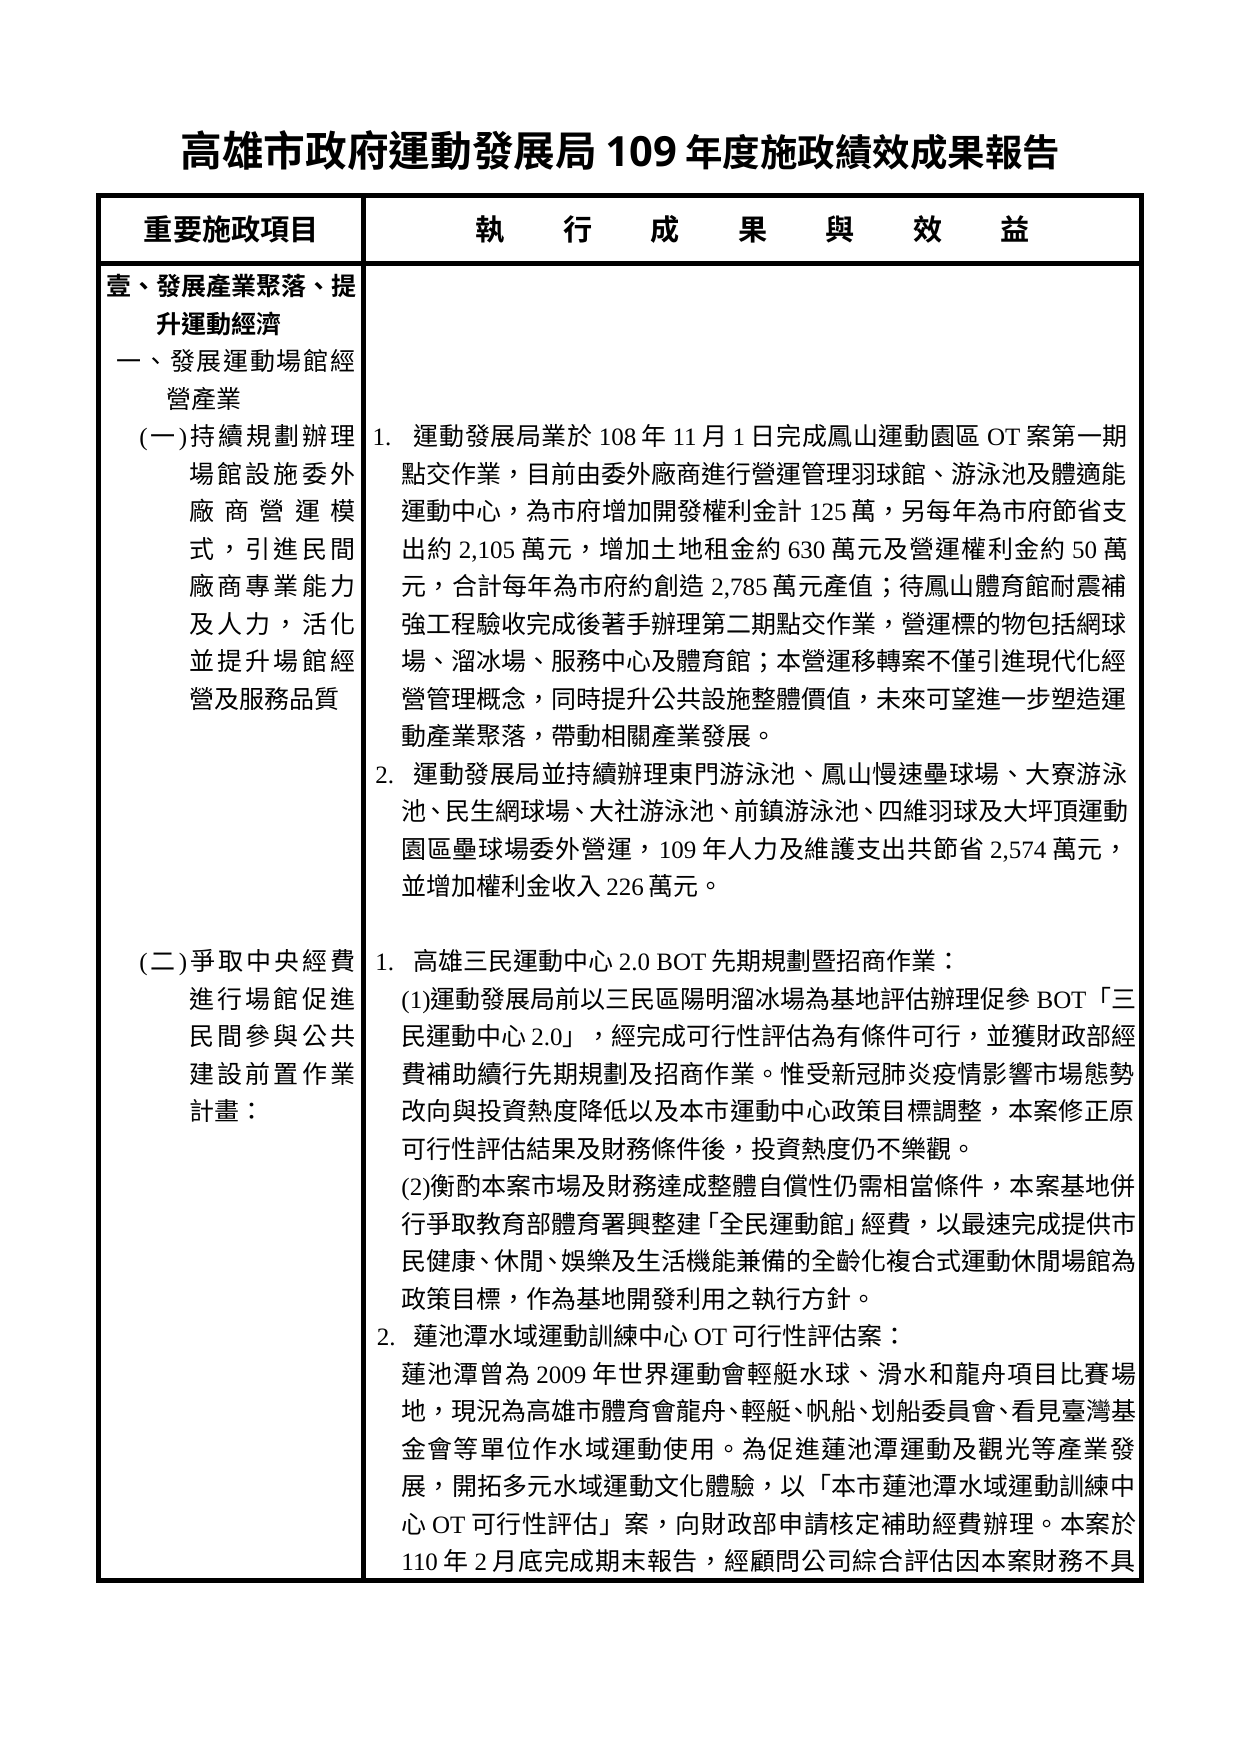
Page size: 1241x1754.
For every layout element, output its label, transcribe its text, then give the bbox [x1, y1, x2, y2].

table_cell 運動發展局業於108年11月1日完成鳳山運動園區OT案第一期點交作業，目前由委外廠商進行營運管理羽球館、游泳池及體適能運動中心，為市府增加開發權利金計125萬，另每年為市府節省支出約2,105萬元，增加土地租金約630萬元及營運權利金約50萬元，合計每年為市府約創造2,785萬元產值；待鳳山體育館耐震補強工程驗收完成後著手辦理第二期點交作業，營運標的物包括網球場、溜冰場、服務中心及體育館；本營運移轉案不僅引進現代化經營管理概念，同時提升公共設施整體價值，未來可望進一步塑造運動產業聚落，帶動相關產業發展。 運動發展局並持續辦理東門游泳池、鳳山慢速壘球場、大寮游泳池、民生網球場、大社游泳池、前鎮游泳池、四維羽球及大坪頂運動園區壘球場委外營運，109年人力及維護支出共節省2,574萬元，並增加權利金收入226萬元。 高雄三民運動中心2.0 BOT先期規劃暨招商作業： (1)運動發展局前以三民區陽明溜冰場為基地評估辦理促參BOT「三民運動中心2.0」，經完成可行性評估為有條件可行，並獲財政部經費補助續行先期規劃及招商作業。惟受新冠肺炎疫情影響市場態勢改向與投資熱度降低以及本市運動中心政策目標調整，本案修正原可行性評估結果及財務條件後，投資熱度仍不樂觀。 (2)衡酌本案市場及財務達成整體自償性仍需相當條件，本案基地併行爭取教育部體育署興整建「全民運動館」經費，以最速完成提供市民健康、休閒、娛樂及生活機能兼備的全齡化複合式運動休閒場館為政策目標，作為基地開發利用之執行方針。 蓮池潭水域運動訓練中心OT可行性評估案： 蓮池潭曾為2009年世界運動會輕艇水球、滑水和龍舟項目比賽場地，現況為高雄市體育會龍舟、輕艇、帆船、划船委員會、看見臺灣基金會等單位作水域運動使用。為促進蓮池潭運動及觀光等產業發展，開拓多元水域運動文化體驗，以「本市蓮池潭水域運動訓練中心OT可行性評估」案，向財政部申請核定補助經費辦理。本案於110年2月底完成期末報告，經顧問公司綜合評估因本案財務不具可行性，爰本中心未來擬以採購法委外經營管理之方式，透過引入民間資源甄選優秀專業經營團隊投入營運，藉此提高運動場館使用效益與自償性，同時提升市民與遊客參與蓮池潭水域活動意願，帶動整體周邊區域發展。 小港、鹽埕運動中心BOT可行性評估案： 為促進優化高雄市小港區及鹽埕區之市民運動休閒環境與因應台灣高齡化社會之來臨，本案期以BOT之促參方式，透過民間參與公共建設興建結合全齡化運動設施及年長者安心托付日間照顧之場館，以提升市民之生活品質，促進市民健康及推廣全民運動。市府前向財政部申請促參前置作業補助，獲核准補助總經費193萬6,600元，核定補助174萬2,940元，本府自籌19萬3,660元；辦理「高雄市小港、鹽埕運動中心BOT案可行性評估計畫」。本案業於109年8月完成顧問標決標，刻正研擬可行性評估報告，預計110年4月完成期末報告，後依評估結果確認後續政策方向。 本市電競發展以運動、產業及教育等3大面向建構策略。未來本市電競運動發展，以培育選手、蓬勃賽事與活動及提升整體產值為核心策略，期以舉行各類賽事、辦理會展或活動等，擴散帶動電競相關軟硬體、活動策劃、行銷、傳播媒體等各行業於本市投入，串聯產官學加值運用導入，從而豐富活絡本市電競產業價值鏈，帶動本市電競產業蓬勃發展，打造高雄電競運動城市品牌。 辦理2020高雄電競嘉年華 首次舉辦電競嘉年華於109年12月11至13日假高雄電競館舉辦，活動內容包含電競賽事(特戰英豪、灌籃高手及英雄聯盟等)、主題市集(體感科技體驗、電競產業展示、電競教育推廣及表演活動等內容)及直播主培訓營等，電競賽事參賽選手達904人、主播培訓營本市計129位學生參與、主題市集參觀人數達10,964人次並配合疫情中央疫情指揮中心規定辦理相關防疫措施。 掌握本市擁有宜人氣候、物美價廉且交通便利等優勢，持續結合民間資源合辦國際或全國性參與式、觀賞性體育活動，同時吸引國外運動團隊至本市進行移地訓練，與其他相關領域結合，如醫療、住宿或觀光商圈。 韓國大學田徑隊移地訓練於109年1月23日至2月9日共計18天假中正運動場訓練，共計9位隊職員。 韓國職棒斗山熊隊二軍於109年2月20日至3月9日共計15天假立德棒球場進行移地訓練，共計46位隊職員。 韓國職棒培證英雄隊一軍於109年2月21日至3月9日共計15天假澄清湖棒球場進行移地訓練，共計56位隊職員。 辦理｢2020國際自由車環台公路大賽｣、｢2020 高雄市第 14 屆樹德超力盃全國羽球錦標賽｣、｢109 年高雄市第40 屆市長盃全國籃球錦標賽｣、｢高雄市左營109年全國城市盃長青籃球邀請賽｣、｢ 2020年FEI世界盃障礙超越馬術錦標暨第一場全國障礙超越馬術錦標賽｣、｢2020第五屆港都盃全國分級游泳錦標賽｣、「2020艾多美Run 2Life公益路跑」、「全國第64 屆和家盃排球錦標賽」、「2020港都盃全國田徑錦標賽」、「市長盃全國槌球錦標賽」、「市長盃太極拳錦標賽」、｢2020全國少年青少年桌球菁英賽-南區賽及獎金賽」、｢2020年第11屆高雄港都盃全國羽球錦標賽」、｢2020全國樂活盃桌球錦標賽」、｢2020年高雄市姥姥盃全國籃球錦標賽」、｢109年全國總統盃社會組桌球錦標賽」、｢109年全國手球錦標賽」、｢2020高雄電競嘉年華」、「109年全國SUP立式划槳公開賽｣、「2020高雄城市盃全國龍舟錦標賽｣、「109年高雄市議長盃全國西洋棋錦標賽｣、「109年理事長盃全國慢速壘球錦標賽｣、「高雄市第十屆市長盃全國漆彈錦標賽｣、「2020年第10屆高雄市主委盃全國滾球錦標賽」、「2020永慶盃路跑」、「第六屆高雄市舒跑杯路跑賽」、「漫威路跑-找回你的力量高雄場」計 1 場國際賽事、58場全國規模賽事及7場路跑活動，參與人次超過13萬人次，促進本市參與型、觀賞型運動經濟成長。 整修體育館、游泳池、羽球場及網球館等場館，並新建服務中心及運動中心，總經費3億6,934萬元，體育署核定補助1億8,000萬元，市府自籌1億8,934萬元；106年6月開工，現已完工並開放田徑場、羽球館、溜冰場、網球場、游泳池及運動中心，體育館耐震工程重新招標後，於109年7月6日開工，所需工期為135工作天，預計110年1月完工。 108年起陸續完成「高雄市立運動場館無障礙設施改善計畫」、「高雄國家體育場設施設備整建改善計畫」、「小港運動場排水暨銀髮族運動環境改造計畫」、「路竹體育園區運動場地設施更新改善計畫」等4案。 高雄國家體育場國家級400公尺田徑場設施設備修繕計畫：中華民國田徑協會再認證現場勘驗建議申請補助，針對100公尺起點暨110高欄第一欄架區、標槍助跑區、撐竿跳助跑區、跳遠暨三級跳助跑區及400M跑道標準田徑場等項目進行改善；總經費計558萬6,743元，體育署補助391萬元、市府自籌167萬6,743元，109年4月驗收完成並取得中華民國田徑協會再認證證書。 蓮池潭艇庫暨周遭設施整建計畫：重建蓮池潭艇庫、整合民眾服務、教育導覽、賽務行政及商業功能等複合式艇庫，並改造周圍碼頭及親水平台等環境美化，另購置更新龍舟及相關船隻設備，完善蓮池潭水域運動設施及環境改造。總經費1億1,200萬元，體育署核定補助7,840萬元，市府自籌3,360萬元；業於108年4月24日開工、109年10月完工。 陽明網球中心中央球場整體改造計畫：為使陽明網球中心能因應辦理國內外重要網球賽事，重新檢討全區使用定位及營運方向，規劃中央球場室內空間改造、球場地坪更新、看臺地坪防水、觀眾椅更新、無障礙設施改善及商業空間規劃，整合賽事、商業及無障礙環境整體規劃改造。總經費1億3,650萬元，體育署核定補助9,555萬元，市府自籌4,095萬元，預計110年10月完工。 立德棒球場設施改善計畫：為完善場地設施環境暨辦理2020年亞洲青年棒球錦標賽及符合相關賽事使用需求辦理球場設施整修，規劃球場草皮更新、噴灌設備更新、養護機具購置、計分板設備更新、增設風雨式牛棚及無障礙設施改善等，改善棒球場設施環境，提供球員完善訓練及比賽場地。總經費3,800萬元，體育署核定補助2,660萬元，市府自籌1,140萬元；110年1月完工。 茄萣運動公園整體改造計畫：為改善茄萣運動公園設施環境，規劃既有籃球場整修、既有紅土網球場改建為壓克力地坪符合當地使用管理、新設排球場，另將搭配民間廠商租賃建置太陽能發電鋼棚改造為風雨球場，提供民眾舒適的運動環境，總經費計1,200萬元，體育署核定補助840萬元，市府自籌360萬元，預計110年8月完工。 其中高雄國家體育場場內指示標設計榮獲2020德國紅點設計大獎「品牌與傳達設計」獎項；蓮池潭水域運動中心榮獲2020城市工程品質金質獎。 109年度零星整修工程編列946萬8,000元，辦理左營活動中心羽球場地墊、照明設備及辦公室窗簾更新；中正運動場既有電梯1座更新、大廳懸牆壁滲水改善及司令台防水工程；中正技擊館東館既有電梯1座及售票櫃台更新；旗津游泳池既有圍牆拆除、基礎路面修平及無障礙設施設備，已於109年11月18日竣工。 國際游泳池設施改善計畫：為完善國際游泳池作為國際賽事及選手訓練場地，盤整泳池、屋頂漏水、照明、跳水台、賽務空間及廁所等設施，規劃整體設備更新、空間改造及無障礙設施改善，提供民眾優質運動環境，總經費計9,800萬元，於109年9月30日提送體育署申請補助經費，該署12月16日現勘審查，後續依審查意見修正計畫報署審查。 中正運動場田徑跑道更新計畫：為辦理中正運動場田徑場損壞全面更新，提供民眾優質運動環境，總經費計2,980萬元，於109年9月30日提送體育署申請補助經費，該署12月16日現勘審查，後續依審查意見修正計畫報署審查。 青少年運動園區籃球場屋頂漏水改善更新計畫：為改善青少年運動園區籃球場屋頂漏水，提供民眾優質運動環境，總經費計2,500萬元，於109年9月30日提送體育署申請補助經費，該署12月16日現勘審查，後續依審查意見修正計畫報署審查。 陽明網球中心整體規劃暨中央球場風雨式屋頂新設計畫：為完善陽明網球中心設施環境，新設中央球場風雨式屋頂及調整外圍球場，使符合國際賽事需求及提供民眾優質運動環境，總經費計2億909萬元，於109年9月30日提送體育署申請補助經費，待該署審查中。 楠梓自由車場拆除新建風雨式250m自由車場計畫：自由車場賽道為333m已不符合目前國際標準250m，為完善選手訓練環境，符合國際標準賽事場地，規劃楠梓自由車場拆除新建風雨式250m自由車場，總經費計4億6,406萬元，於109年9月30日提送體育署申請補助經費，待該署審查中。 高雄國家體育場設施設備整修計畫：場館落成至今12年餘，各項硬體設施設備面臨使用年限到期，以及設備老舊需汰換等問題(包含中央空調、資訊通信、機電、鋼構脫漆、室內空間漏水等)，規劃改善高雄國家體育場設施設備環境，計有機電設備損壞、場內監控設備老舊、生態土坡流失、場內外草皮整理、籃球場增設雨遮、防火門汰換等等作為整修改善方向，總經費計2億4,515萬6,300元，於109年9月30日提送體育署申請補助經費，待該署審查中。 大寮運動公園游泳池設施改造計畫：為改善大寮游泳池設施環境，盤整泳池、地坪、過濾設備、辦公空間及廁所等設施，規劃整體設備更新、空間改造及無障礙設施改善，提供民眾優質運動環境，總經費計7,680萬元，於109年9月30日提送體育署申請補助經費，待該署審查中。 楠梓文中足球場新建計畫：配合體育署推動足球企業聯賽、建立主客場制政策，以計畫基地為中心推動企業聯賽、各級賽事及移訓，促進相關產業，於楠梓區新建1座11人制天然草皮足球場、新建1座11人制人工草皮足球場(可分為2座8人制足球場地)；1棟3層樓附屬設施建築物、停車場及園區綠美化工程。計畫總經費3億5,413萬元，體育署核定補助2億3,800萬元，市府自籌1億1,613萬1,761元，已於109年8月開工，預訂110年8月完工。 依據本市各區人口數及密度、交通易達、土地條件、市場需求、財源等綜整評估規劃運動中心，採多項策略同時進行。目前除已提供服務之鳳山運動中心並預計於110年12月完善整體園區設施環境，另2處中正技擊館整建、高雄國家體育場尾翼空間利用預計110年下半年委外營運，3處爭取體育署補助設置，另同時利用校園開放、活化公有空間、與捷運進行聯合開發及社會住宅合建陸續進行，並按進度逐年編列預算。評估區域將陸續視市府政策及運動中心規劃設置條件研議，空間規劃除納入民眾喜愛的健身房、多功能教室、球場等運動項目，也會配合本市運動發展項目廣納在地民意需求意見。 本市運動中心規劃設置策略及內容如下： (1)完善鳳山運動園區、引進民間資源委外：鳳山體育館耐震補強工程預計110年3月底完工驗收、待完工後將連同其他設施點交委外廠商、完成全區委外，為本市運動場館產業重要里程碑；另田徑場地下停車場工程預計110年12月底完工。 (2)活化公有空間再利用：110年編列2,500萬元規劃、整建及200萬元委外作業經費，優先整建中正技擊館2樓增設行政辦公室、5樓改建為飛輪教室、瑜珈教室、TRX教室、健身房，預計110年10月委外營運；高雄國家體育場尾翼空間利用設置健身房、瑜珈等多功能教室、體適能訓練場並結合戶外籃球場整體委外規劃，期提供更親民休閒運動功能，預計110年6月營運。 (3)爭取體育署補助興建OT營運-全民運動館：已盤點數處適合興建全民運動館，並於109年11月30日將興建計畫送交體育署，希爭取前瞻建設基礎計畫經費補助興建至少3處全民運動館。本府已先行啟動規劃設計作業，預計111年3月動土。 (4)開放校園空間：盤點多區學校空間規劃為健身房、韻律教室等，結合校內綜合球場或羽球場、游泳池等體育設施，整體委外民間業者經營，提高使用效率及節省經費。 (5)促參新建(民間新建經營)、引進民間投資：積極爭取財政部補助運動中心BOT案促參作業，110年編列作業經費405萬元。預計於110年4月完成小港運動中心及鹽埕運動中心可行性評估。 (6)捷運共構聯合開發及社會住宅合建：將規劃延伸、新設之捷運沿線路網進行聯合開發，由運動發展局、捷運局積極評估規劃；另結合都市發展局新建社會住宅空間內提供多元公共服務，運動中心即為其中一環。 楠梓游泳池整合新建全民運動館計畫：為完善楠梓區運動環境，配合教育部體育署推動全民運動館計畫，規劃楠梓游泳池整合新建全民運動館，總經費計4億7,600萬元，於109年11月30日提送體育署申請補助經費，待該署審查中。 陽明溜冰場拆除新建全民運動館計畫：為完善三民區運動環境，配合教育部體育署推動全民運動館計畫，規劃陽明溜冰場拆除新建全民運動館，總經費計5億5,500萬元，於109年11月30日提送體育署申請補助經費，待該署審查中。 小港森林公園新建全民運動館計畫：為完善小港區運動環境，配合教育部體育署推動全民運動館計畫，規劃小港森林公園新建全民運動館，總經費計4億7,500萬元，於109年11月30日提送體育署申請補助經費，待該署審查中。 橋頭竹林輪椅夢公園整合新建全民運動館計畫：為完善橋頭區運動環境，配合教育部體育署推動全民運動館計畫，規劃橋頭竹林輪椅夢公園整合新建全民運動館，總經費計3億500萬元，於109年11月30日提送體育署申請補助經費，待該署審查中。 三民游泳池、網球場整合新建全民運動館計畫：為完善三民區運動環境，配合教育部體育署推動全民運動館計畫，規劃三民游泳池、網球場整合新建全民運動館，總經費計2億5,200萬元，於109年11月30日提送體育署申請補助經費，待該署審查中。 鹽埕活動中心舊址新建全民運動館計畫：為完善鹽埕區運動環境，配合教育部體育署推動全民運動館計畫，規劃鹽埕活動中心舊址新建全民運動館，總經費計2億3,900萬元，於109年11月30日提送體育署申請補助經費，待該署審查中。 規劃高雄都會公園捷運站高架橋下道路用地面積約3,000平方公尺設置極限(滑板)場，設施含平杆、斜坡道、階梯、三面台、斜竿等，總經費2,600萬元。109年9月30日提送補助計畫書向體育署申請補助經費，110年1月4日體育署進行複審並依據體育署複審意見修正計畫書內容，持續積極向體育署爭取經費中。 規劃林園區公11部分用地設置戶外4面紅土簡易網球場，經費預計2,905萬7,787元，主要項目為3公尺高度圍網、4面網球場、夜間照明、自動灑水設備、男女簡易廁所及簡易管理室、周邊綠美化等，本府運發局分別於109年5月6日、9月30日提送計畫向體育署爭取補助經費，110年1月4日體育署進行複審，持續積極向體育署爭取補助經費。 楠梓區德民路與捷運交叉口旁道路用地(楠梓段二小段114號)，面積約7,086平方公尺新建風雨式籃球場，刻正辦理道路用地變更體育場用地作業，預計110年12月完成變更。 運動發展局轄管運動場館共65處，除32處為自管外，依據本市運動場地認養辦法辦理場地認養，由在地體育團體或企業認養開放市民使用之場地，以提高管理績效及場地使用率，目前民間團體認養運動場館計6處：三民木球場、三民槌球場、岡山槌球場、三民羽球場及鳳西溜冰場及路竹體育園區沙灘巧固球場。 為促進民間參與運動場館經營，持續評估所屬運動場館委外經營管理或透過促參由民間參與經營之可能性，目前依「政府採購法」辦理委外運動場館計有8處，分為民生網球場、大寮游泳池、大社游泳池、東門游泳池、前鎮游泳池、四維羽球場、鳳山慢速壘球場及大坪頂運動公園壘球場；及「促進民間參與公共建設法」由民間參與經營計有鳳山運動園區3場館及高雄市現代化綜合體育館(又稱高雄巨蛋)等4處，合計共11處。另有5處刻正辦理促進民間參與公共建設前置作業中，計有陽明溜冰場基地、立德棒球場、蓮池潭水域運動中心、小港運動中心及鹽埕運動中心等。 為活化場館、提高場館使用率及使場館得以就近獲得妥適維護管理，目前由機關學校代管運動場館計中正壘球場、勞工壘球場、陽明棒球場等16處。 為掌握各場館營運狀況並提升服務品質，依自管、認養、委外及代管不同經管樣態，除落實自主管理外，並訂定自管業務檢核計畫，以及認養、委外及代管訪視計畫，並配合不定時訪視，有效落實場館管理。另依據體育署訂定之「公共運動設施設置及管理辦法」，每年辦理本市轄區內公共運動設施營運管理維護情形之考核。 場館導覽服務：109年申請導覽場次及人數共計14場438人。 辦理活動統計：109年辦理「2020台灣企業甲級足球聯賽」、「高雄市中等學校運動會」、「2020港都盃全國中等學校田徑錦標賽暨公開賽」、「2020高雄市第一屆港都盃幼兒平衡車錦標賽」、「見築百講-伊東豊雄經典建築之旅-世運主場館」、「2020台灣木蘭女子足球聯賽」、「2020臺灣青年足球聯賽」、「2020 HLK聯盟春季滑布車錦標賽」、「模擬東京奧運對抗賽」、「109年全國大專院校運動會」、「健身工廠盃-幼兒足球錦標賽」等活動，類型含運動、教育講座等多元化活動，計76場次活動，共94,287人次參與活動。 使用人數統計：109年假日來場人數231,027人次、非假日來場353,050人次，總計584,077人次，其中參加各項活動94,027人次。 於109年7月12至15日、8月18至20日假五甲國小辦理，比賽分9、10、11、12、15歲等男女10組，參賽人數約4,504人，觀賞人數約4,700人次，配合疫情中央疫情指揮中心規定辦理相關防疫措施。 於109年8月24至30日假小港區亞柏會館舉行，比賽組別計有社會組、大專組及學生組，本屆參賽人數降低為3,030人，配合疫情中央疫情指揮中心規定辦理相關防疫措施。 於109年9月6日、12至13日假岡山環保公園甲、乙球場及國慶青埔棒球場舉行，總共吸引60隊約2,000名喜好慢速壘球的民眾參加，配合疫情中央疫情指揮中心規定辦理相關防疫措施。 於109年9月19至20日假五甲國小舉辦，本賽事自99年起舉辦迄今已邁入第11屆，比賽分團體賽、個人及雙打組，參賽人數約1,800人，參觀人次約3,600人次，配合疫情中央疫情指揮中心規定辦理相關防疫措施。 於109年10月18日假夢時代購物中心前時代大道舉行，報名人數達1萬4千人。舒跑杯秉持著「守護全民健康」之宗旨，因應新冠肺炎疫情，更積極推動多項防疫措施。從賽前要求填報參賽者自主健康聲明書，賽事當日進行實名制登記入場、紅外線體溫量測站、口罩發放、加強酒精消毒、嚴密管制人員出入會場，賽道以瓶裝水代替水杯，避免有交互感染情形，樹立國內路跑賽事防疫標竿。 於109年11月29至12月5日假中崙國民中學及中正國防幹部預備中心舉辦，比賽分U11、U12、U13、U15、U16、U18、U19、U21及社會組、社會乙組，共計149隊參賽，人數約4,040人及觀賞人數約2,100人次。本案賽事為戶外活動，配合疫情中央疫情指揮中心規定辦理相關防疫措施。 於109年12月20日假社教館漆彈場舉行，共辦理58個場次，今年有來自台北、新北、桃園、苗栗、台中、雲林、彰化、台南、屏東、花蓮及高雄等11個縣市共25隊，205名選手參加，高雄高工及大寮國中代表隊更榮獲機械推廣組亞軍及殿軍殊榮。配合疫情中央疫情指揮中心規定辦理相關防疫措施。 於109年12月11至13日假蓮池潭水域辦理，今年受新冠肺炎疫情影響，國外隊伍僅有在國內就學外籍生及在台工作者組成國際隊伍，共吸引全國各地超過140隊、約4千人組隊參賽。賽前請選手填寫自主健康聲明書，排除高風險族群參賽，配合疫情中央疫情指揮中心規定辦理相關防疫措施。 核發績優運動選手訓練補助金：為持續培育及照顧本市具發展潛力之基層運動選手，本市於108年訂定「高雄市績優運動選手訓練補助金發給辦法」，補助本市全國運動會獲前三名菁英選手每月訓練補助金為金牌選手－個人項目每人每月2萬元、團體項目每人每月1萬2,000元；銀牌選手－個人項目每人每月1萬2,000元、團體項目每人每月8,000元；銅牌選手－個人項目每人每月8,000元、團體項目每人每月6,000元。109年共計278名選手申請通過；核發訓練補助金3,249萬6,000元。 核發社會體育體育獎助金：為獎助本市績優運動選手、教練，以培育優秀選手、提升運動水準。109年依「高雄市體育獎助金發給辦法」獎助本市選手及教練參加全國單項運動競賽獲前三名者，共計2,248項次，核發獎助金1,923萬2,346元；獎助本市選手、教練及體育團體參加｢109年全民運動會」成績優良者者，共計369項次，核發獎助金1,574萬元。 109年4月29日與小港醫院合作續約高雄市優秀選手運動傷害防護體系，小港醫院以專業團隊照護模式提供包括單一門診、復健科特別訓練門診、全國運動會隨隊緊急醫療、舉辦傷害防護課程等4大面向服務。 為完善各運動種類選手優質醫療照護服務，今年服務對象更擴大提供至全民運動會第一類前三名選手，小港醫院提供多項專屬服務，包含跨專業團隊整合醫療模式、享免掛號費優惠、專人專線預約等便利服務，以及提供經濟弱勢優秀選手部分醫療補助等，讓選手無後顧之憂的進行訓練和競賽。 運動發展局與小港醫院於109年11月18日共同辦理本市優秀選手運動傷害防護研習暨震波講座，計約80名選手及教練參與。 於109年10月17至22日假花蓮縣圓滿結束，本市代表隊共約859人(選手約706人、隊職員約153人)，自109年3月起陸續展開代表隊遴選作業，推出最佳奪牌陣容，為本市爭取最高榮耀。亦首次比照全國運動會選手，規劃全民運選手培訓計畫(高雄市競技起飛計畫)及納入小港醫院運動傷害防護計畫內，本市108年新修正「高雄市體育獎助金發給辦法」，不僅提高全民運動會第二類選手第二、三名競賽獎助金，亦加發連勝獎助金、破紀錄獎助金等，體育團體輔導本市選手參加全民運動會獲競賽種類或縣市總成績前三名者，亦得申請團體獎助金，完善全民運培訓、獎勵制度。 本屆在健力、滑輪溜冰、柔術、水上救生等傳統強項表現最優，其中健力項目謝宗庭選手再度超越自己成績，三破大會、全國與亞洲等紀錄，完成11連霸；而男女滑輪溜冰長桿曲棍球榮獲雙料金牌、室內拔河600公斤級、沙灘手球女子組、原野射箭裸弓組等亦成功奪金，至於民俗體育男子組跳繩限時計次則以568次破全國紀錄摘下金牌，本市代表隊頻破大會及全國紀錄。109年全民運動會本市共獲33金、35銀、34銅，總獎牌榜榮膺「司法院院長獎（全國第五名）」，本屆金牌數及總獎牌數皆超越上屆。 邁入第40年的高雄市體育季，已轉型為高雄運動品牌賽事大賞，以「高雄‧運動之城」為意象，凸顯各項品牌賽事特色，推廣全民共同參與的健康運動系列活動，賽事網羅具歷史文化意義，也具競賽的觀賞性以及適合闔家參與的運動賽事等本市知名賽事，共計15項活動。辦理針對幼兒族群的港都盃幼兒平衡車錦標賽、高競技性的全國第64屆和家盃排球錦標賽、港都盃全國田徑錦標賽、港都盃全國羽球錦標賽、第41屆全國東昇盃軟式網球錦標賽、高雄電競嘉年華、高雄城市盃全國龍舟錦標賽，適合銀髮族的市長盃槌球錦標賽、市長盃太極拳賽、全國港都盃國武術錦標賽，專為身障人士辦理永達盃高雄國際輪椅網球公開賽活動，有適合市民參與的高雄市長盃慢速壘球城市對抗賽、全國樂活盃桌球錦標賽、高雄市全民運動嘉年華、高雄市舒跑杯路跑賽等。 受疫情影響，前述15項活動約估6萬5千人次參加。 運動發展局制定「受理申請路跑活動審查計畫」審查路跑活動，並提供健行活動行政協助，109年由運動發展局提供行政協助計有「2020艾多美Run 2 Life 公益路跑」、「2020 高雄 IVV 親子健行」、「2020永慶盃路跑」、「高雄市第六屆舒跑杯路跑賽」、「2020世界骨鬆日健康路跑」、「漫威路跑-找回你的力量高雄場」、「2020鬼滅之刃全集中路跑-高雄場」、「2020 DADA RUN全國半程馬拉松-高雄場」、「2020旗山美濃馬拉松」、「高雄山城100K超級馬拉松」及「2020防毒馬拉松」計11場次，參與人數預估計55,538人次。 配合教育部體育署推動運動i臺灣計畫，補助總經費2,190萬元，結合本市相關局處、體育總會、各區體育會、各級學校及民間體育團體等相關單位，參與對象涵蓋青少年、身心障礙者、婦女、銀髮族、原住民、新住民和各行業別職工，109年計約12萬參與人次。 本府運動發展局持續與本市大專院校共同辦理銀髮族競爭運動樂活、巡迴運動指導團及運動熱區等三項專案，主動出擊至本市樂齡中心、老人服務中心、社區據點及本市轄管運動場地，辦理運動推廣活動、運動指導班、運動知能、體適能健康諮詢及觀念講座等。109年共辦理214場次課程，提升銀髮族運動參與意願，型塑高齡樂活運動環境，銀髮族參與人次約21,000人次。 配合國人從事運動習慣、新興運動風氣及本市運動場館種類，定期辦理羽球、體適能瑜珈、燃脂有氧等各項運動訓練班，提供市民平價多元運動教學課程。109年共辦理21班，合計367人次報名參加。 109年7月至8月辦理游泳教學訓練營，共開設20班兒童班、255班普通班，總計招收2,612人次參加。結訓後，鼓勵學員參加游泳能力認證，並依據教育部「全國中、小學學生游泳與自救能力基本指標」核發予417名學員游泳能力認證。 因應新冠肺炎疫情，多項體育活動延至下半年舉辦，109年輔導及補助體育團體辦理190項活動，補助經費約1,181萬元，約10萬人次參與活動。 於109年1月5日假高雄國家體育場籃球場辦理「2020高雄運動品牌賽事大賞-第一屆港都盃幼兒平衡車錦標賽」，運動發展局邀請家長們帶著孩子走出戶外，享受一場具備「力」與「萌」的精彩活動，共有約500名學童報名參與，期望藉由滑步車的活動，讓孩童建立良好的體能基礎。 [366, 266, 1139, 1578]
table_cell 壹、發展產業聚落、提升運動經濟 一、發展運動場館經營產業 (一)持續規劃辦理場館設施委外廠商營運模式，引進民間廠商專業能力及人力，活化並提升場館經營及服務品質 (二)爭取中央經費進行場館促進民間參與公共建設前置作業計畫： [101, 266, 361, 1578]
text 高雄市政府運動發展局109年度施政績效成果報告 [111, 137, 1129, 174]
table_header 執 行 成 果 與 效 益 [366, 198, 1139, 261]
table_header 重要施政項目 [101, 198, 361, 261]
